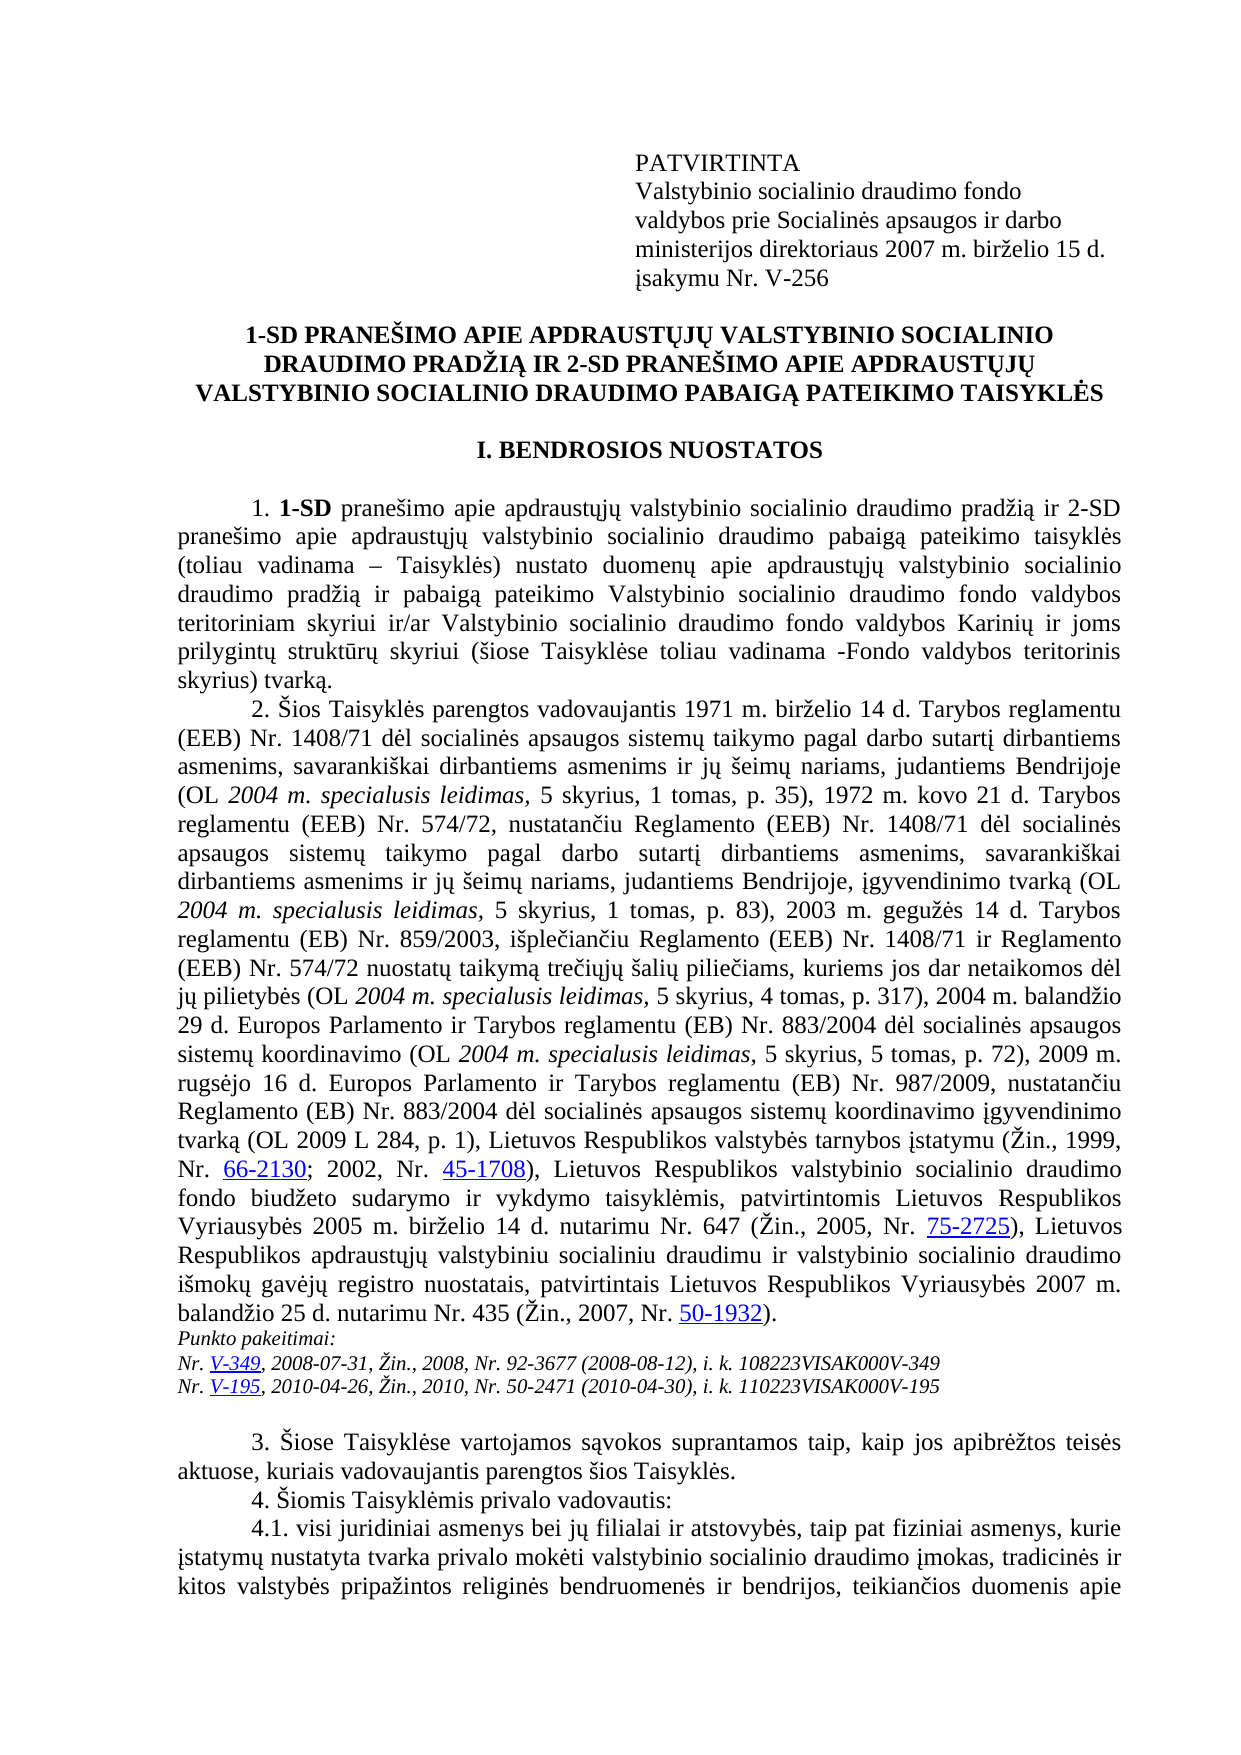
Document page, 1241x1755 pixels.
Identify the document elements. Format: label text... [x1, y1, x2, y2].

text ministerijos direktoriaus 2007 m. birželio 15 d. [177, 234, 1122, 263]
text įsakymu Nr. V-256 [177, 263, 1122, 291]
text Valstybinio socialinio draudimo fondo [177, 176, 1122, 205]
text 2. Šios Taisyklės parengtos vadovaujantis 1971 m. birželio 14 d. Tarybos reglamentu (EEB) Nr. 1408/71 dėl socialinės apsaugos sistemų taikymo pagal darbo sutartį dirbantiems asmenims, savarankiškai dirbantiems asmenims ir jų šeimų nariams, judantiems Bendrijoje (OL 2004 m. specialusis leidimas, 5 skyrius, 1 tomas, p. 35), 1972 m. kovo 21 d. Tarybos reglamentu (EEB) Nr. 574/72, nustatančiu Reglamento (EEB) Nr. 1408/71 dėl socialinės apsaugos sistemų taikymo pagal darbo sutartį dirbantiems asmenims, savarankiškai dirbantiems asmenims ir jų šeimų nariams, judantiems Bendrijoje, įgyvendinimo tvarką (OL 2004 m. specialusis leidimas, 5 skyrius, 1 tomas, p. 83), 2003 m. gegužės 14 d. Tarybos reglamentu (EB) Nr. 859/2003, išplečiančiu Reglamento (EEB) Nr. 1408/71 ir Reglamento (EEB) Nr. 574/72 nuostatų taikymą trečiųjų šalių piliečiams, kuriems jos dar netaikomos dėl jų pilietybės (OL 2004 m. specialusis leidimas, 5 skyrius, 4 tomas, p. 317), 2004 m. balandžio 29 d. Europos Parlamento ir Tarybos reglamentu (EB) Nr. 883/2004 dėl socialinės apsaugos sistemų koordinavimo (OL 2004 m. specialusis leidimas, 5 skyrius, 5 tomas, p. 72), 2009 m. rugsėjo 16 d. Europos Parlamento ir Tarybos reglamentu (EB) Nr. 987/2009, nustatančiu Reglamento (EB) Nr. 883/2004 dėl socialinės apsaugos sistemų koordinavimo įgyvendinimo tvarką (OL 2009 L 284, p. 1), Lietuvos Respublikos valstybės tarnybos įstatymu (Žin., 1999, Nr. 66-2130; 2002, Nr. 45-1708), Lietuvos Respublikos valstybinio socialinio draudimo fondo biudžeto sudarymo ir vykdymo taisyklėmis, patvirtintomis Lietuvos Respublikos Vyriausybės 2005 m. birželio 14 d. nutarimu Nr. 647 (Žin., 2005, Nr. 75-2725), Lietuvos Respublikos apdraustųjų valstybiniu socialiniu draudimu ir valstybinio socialinio draudimo išmokų gavėjų registro nuostatais, patvirtintais Lietuvos Respublikos Vyriausybės 2007 m. balandžio 25 d. nutarimu Nr. 435 (Žin., 2007, Nr. 50-1932). [177, 694, 1122, 1326]
text I. BENDROSIOS NUOSTATOS [177, 435, 1122, 464]
text Nr. V-195, 2010-04-26, Žin., 2010, Nr. 50-2471 (2010-04-30), i. k. 110223VISAK000V-195 [177, 1374, 1122, 1398]
text 4.1. visi juridiniai asmenys bei jų filialai ir atstovybės, taip pat fiziniai asmenys, kurie įstatymų nustatyta tvarka privalo mokėti valstybinio socialinio draudimo įmokas, tradicinės ir kitos valstybės pripažintos religinės bendruomenės ir bendrijos, teikiančios duomenis apie [177, 1513, 1122, 1600]
text PATVIRTINTA [177, 148, 1122, 176]
text 3. Šiose Taisyklėse vartojamos sąvokos suprantamos taip, kaip jos apibrėžtos teisės aktuose, kuriais vadovaujantis parengtos šios Taisyklės. [177, 1427, 1122, 1485]
text Nr. V-349, 2008-07-31, Žin., 2008, Nr. 92-3677 (2008-08-12), i. k. 108223VISAK000V-349 [177, 1350, 1122, 1374]
text valdybos prie Socialinės apsaugos ir darbo [177, 205, 1122, 234]
text 4. Šiomis Taisyklėmis privalo vadovautis: [177, 1485, 1122, 1513]
text 1. 1-SD pranešimo apie apdraustųjų valstybinio socialinio draudimo pradžią ir 2-SD pranešimo apie apdraustųjų valstybinio socialinio draudimo pabaigą pateikimo taisyklės (toliau vadinama – Taisyklės) nustato duomenų apie apdraustųjų valstybinio socialinio draudimo pradžią ir pabaigą pateikimo Valstybinio socialinio draudimo fondo valdybos teritoriniam skyriui ir/ar Valstybinio socialinio draudimo fondo valdybos Karinių ir joms prilygintų struktūrų skyriui (šiose Taisyklėse toliau vadinama -Fondo valdybos teritorinis skyrius) tvarką. [177, 493, 1122, 694]
text 1-SD PRANEŠIMO APIE APDRAUSTŲJŲ VALSTYBINIO SOCIALINIO DRAUDIMO PRADŽIĄ IR 2-SD PRANEŠIMO APIE APDRAUSTŲJŲ VALSTYBINIO SOCIALINIO DRAUDIMO PABAIGĄ PATEIKIMO TAISYKLĖS [177, 320, 1122, 406]
text Punkto pakeitimai: [177, 1326, 1122, 1350]
